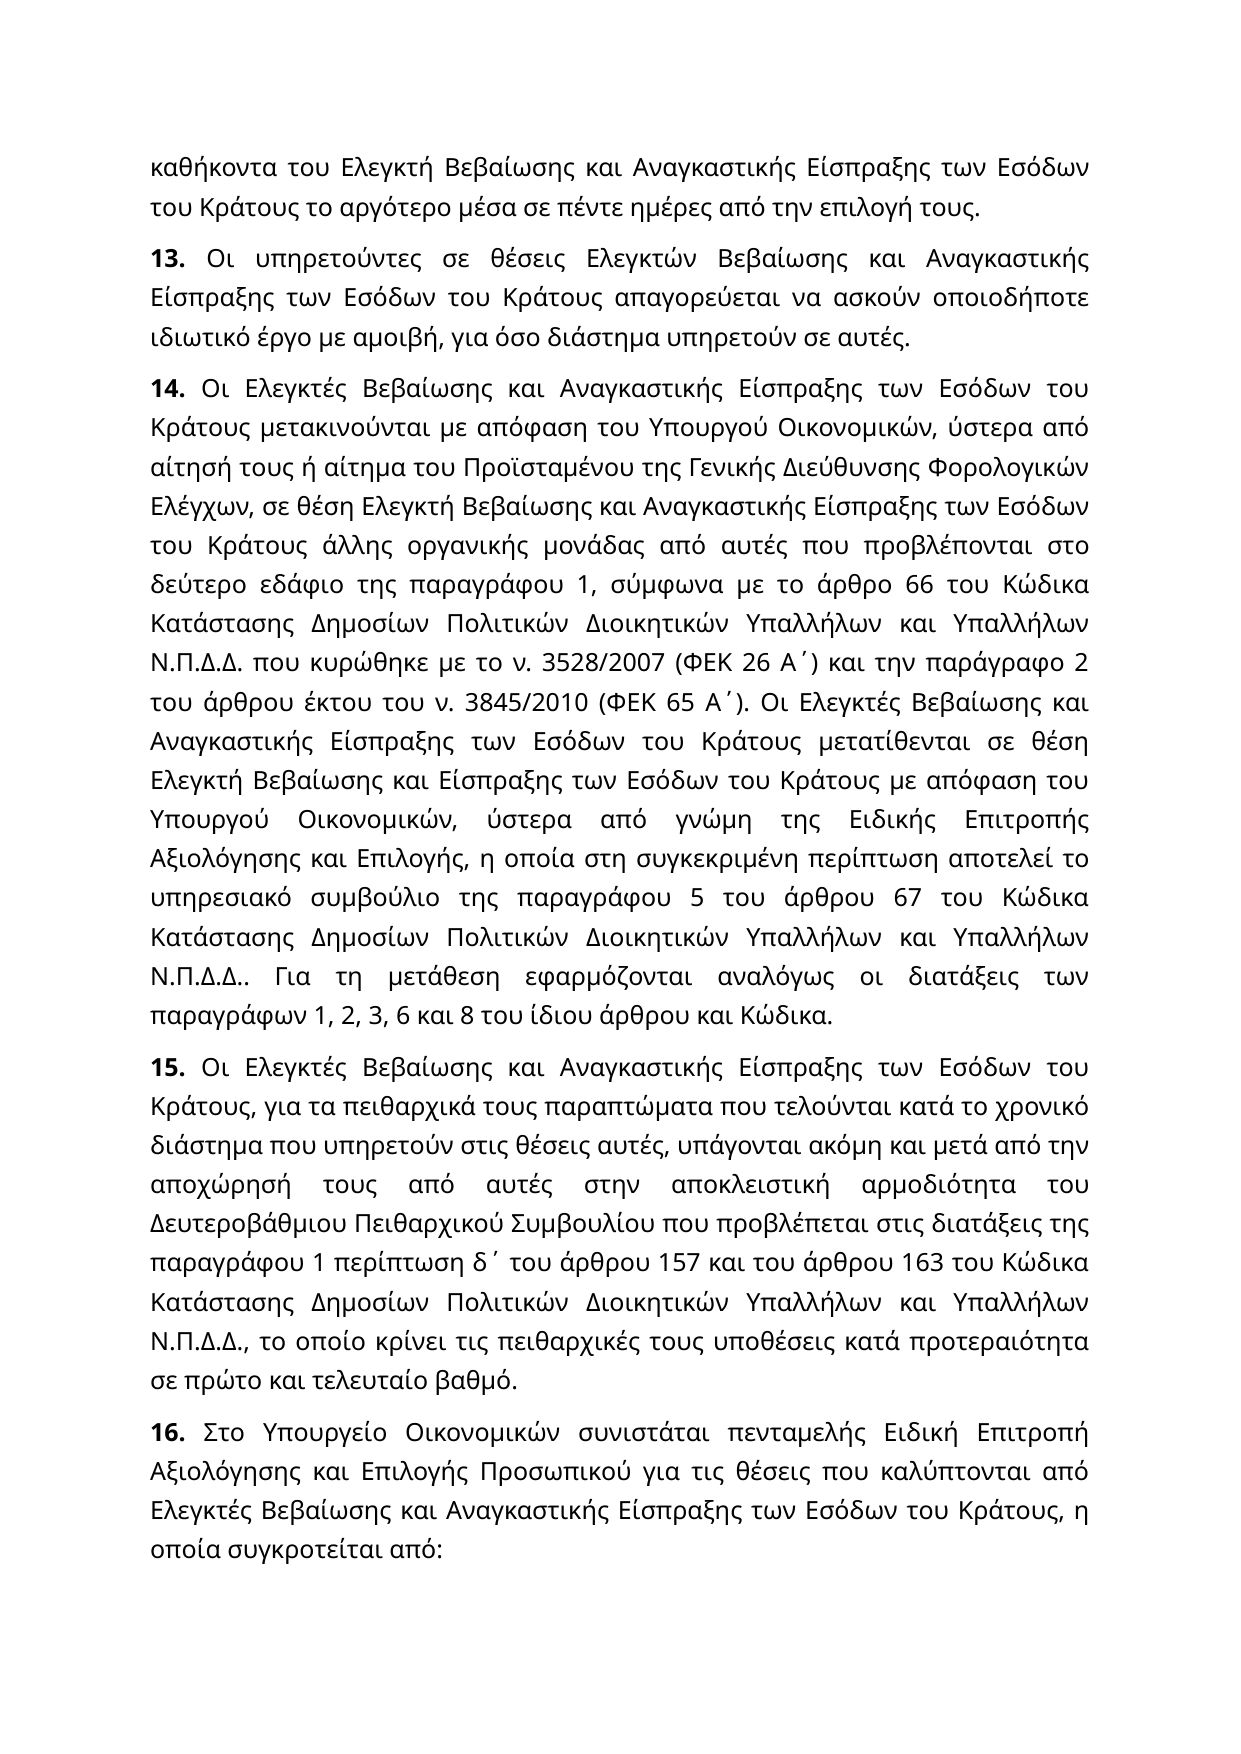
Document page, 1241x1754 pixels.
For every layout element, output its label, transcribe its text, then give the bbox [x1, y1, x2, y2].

text 14. Οι Ελεγκτές Βεβαίωσης και Αναγκαστικής Είσπραξης των Εσόδων του Κράτους μετακινούνται με απόφαση του Υπουργού Οικονομικών, ύστερα από αίτησή τους ή αίτημα του Προϊσταμένου της Γενικής Διεύθυνσης Φορολογικών Ελέγχων, σε θέση Ελεγκτή Βεβαίωσης και Αναγκαστικής Είσπραξης των Εσόδων του Κράτους άλλης οργανικής μονάδας από αυτές που προβλέπονται στο δεύτερο εδάφιο της παραγράφου 1, σύμφωνα με το άρθρο 66 του Κώδικα Κατάστασης Δημοσίων Πολιτικών Διοικητικών Υπαλλήλων και Υπαλλήλων Ν.Π.Δ.Δ. που κυρώθηκε με το ν. 3528/2007 (ΦΕΚ 26 Α΄) και την παράγραφο 2 του άρθρου έκτου του ν. 3845/2010 (ΦΕΚ 65 Α΄). Οι Ελεγκτές Βεβαίωσης και Αναγκαστικής Είσπραξης των Εσόδων του Κράτους μετατίθενται σε θέση Ελεγκτή Βεβαίωσης και Είσπραξης των Εσόδων του Κράτους με απόφαση του Υπουργού Οικονομικών, ύστερα από γνώμη της Ειδικής Επιτροπής Αξιολόγησης και Επιλογής, η οποία στη συγκεκριμένη περίπτωση αποτελεί το υπηρεσιακό συμβούλιο της παραγράφου 5 του άρθρου 67 του Κώδικα Κατάστασης Δημοσίων Πολιτικών Διοικητικών Υπαλλήλων και Υπαλλήλων Ν.Π.Δ.Δ.. Για τη μετάθεση εφαρμόζονται αναλόγως οι διατάξεις των παραγράφων 1, 2, 3, 6 και 8 του ίδιου άρθρου και Κώδικα. [150, 371, 1090, 1032]
text καθήκοντα του Ελεγκτή Βεβαίωσης και Αναγκαστικής Είσπραξης των Εσόδων του Κράτους το αργότερο μέσα σε πέντε ημέρες από την επιλογή τους. [150, 150, 1090, 223]
text 13. Οι υπηρετούντες σε θέσεις Ελεγκτών Βεβαίωσης και Αναγκαστικής Είσπραξης των Εσόδων του Κράτους απαγορεύεται να ασκούν οποιοδήποτε ιδιωτικό έργο με αμοιβή, για όσο διάστημα υπηρετούν σε αυτές. [150, 241, 1090, 353]
text 15. Οι Ελεγκτές Βεβαίωσης και Αναγκαστικής Είσπραξης των Εσόδων του Κράτους, για τα πειθαρχικά τους παραπτώματα που τελούνται κατά το χρονικό διάστημα που υπηρετούν στις θέσεις αυτές, υπάγονται ακόμη και μετά από την αποχώρησή τους από αυτές στην αποκλειστική αρμοδιότητα του Δευτεροβάθμιου Πειθαρχικού Συμβουλίου που προβλέπεται στις διατάξεις της παραγράφου 1 περίπτωση δ΄ του άρθρου 157 και του άρθρου 163 του Κώδικα Κατάστασης Δημοσίων Πολιτικών Διοικητικών Υπαλλήλων και Υπαλλήλων Ν.Π.Δ.Δ., το οποίο κρίνει τις πειθαρχικές τους υποθέσεις κατά προτεραιότητα σε πρώτο και τελευταίο βαθμό. [150, 1049, 1090, 1397]
text 16. Στο Υπουργείο Οικονομικών συνιστάται πενταμελής Ειδική Επιτροπή Αξιολόγησης και Επιλογής Προσωπικού για τις θέσεις που καλύπτονται από Ελεγκτές Βεβαίωσης και Αναγκαστικής Είσπραξης των Εσόδων του Κράτους, η οποία συγκροτείται από: [150, 1414, 1090, 1566]
